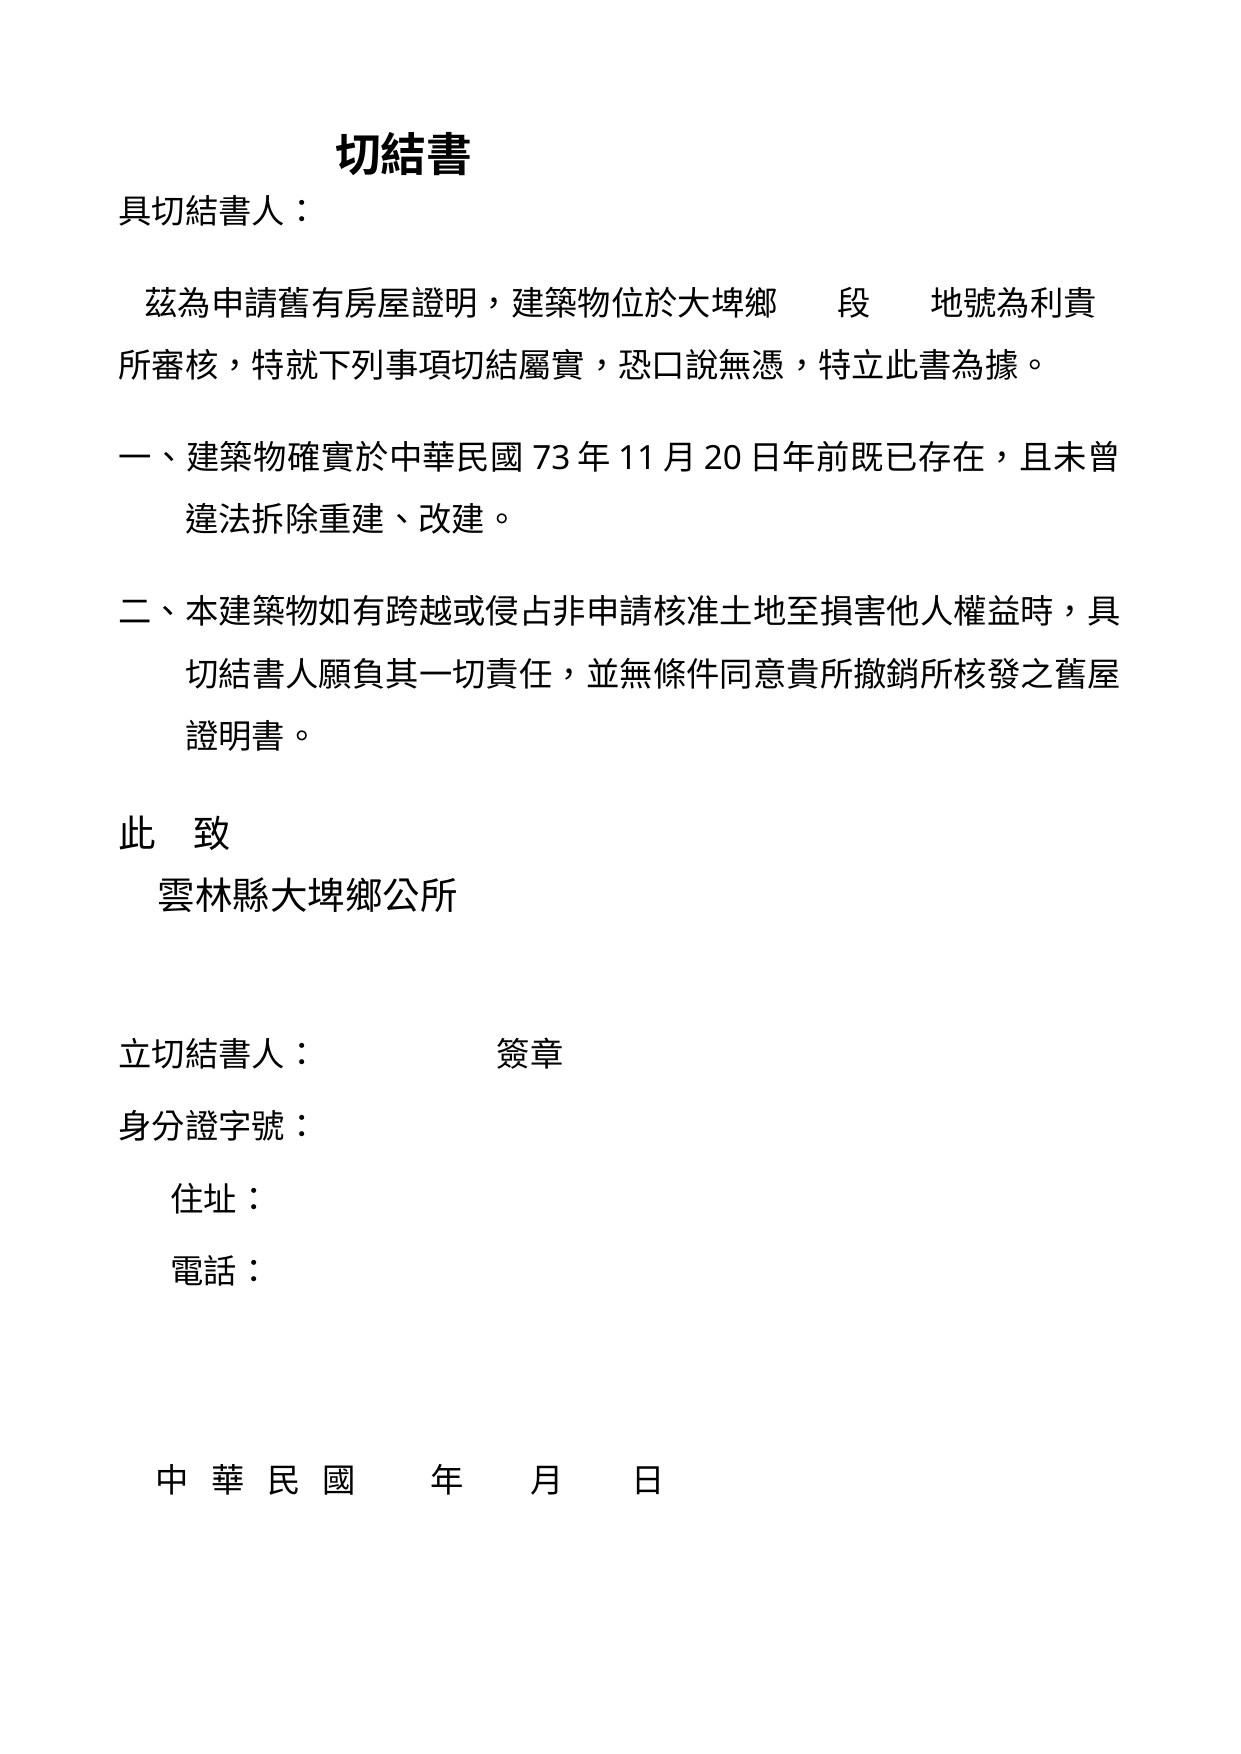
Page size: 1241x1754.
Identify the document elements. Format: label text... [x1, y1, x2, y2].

text 身分證字號： [118, 1100, 1122, 1148]
text 此 致 [118, 804, 1122, 858]
text 切結書 [118, 118, 1122, 184]
text 二、本建築物如有跨越或侵占非申請核准土地至損害他人權益時，具切結書人願負其一切責任，並無條件同意貴所撤銷所核發之舊屋證明書。 [118, 571, 1122, 758]
text 一、建築物確實於中華民國73年11月20日年前既已存在，且未曾違法拆除重建、改建。 [118, 416, 1122, 541]
text 住址： [118, 1172, 1122, 1221]
text 中 華 民 國 年 月 日 [156, 1453, 1085, 1502]
text 雲林縣大埤鄉公所 [118, 866, 1122, 921]
text 立切結書人： 簽章 [118, 1028, 1122, 1076]
text 茲為申請舊有房屋證明，建築物位於大埤鄉 段 地號為利貴所審核，特就下列事項切結屬實，恐口說無憑，特立此書為據。 [118, 262, 1122, 387]
text 電話： [118, 1245, 1122, 1293]
text 具切結書人： [118, 184, 1122, 233]
